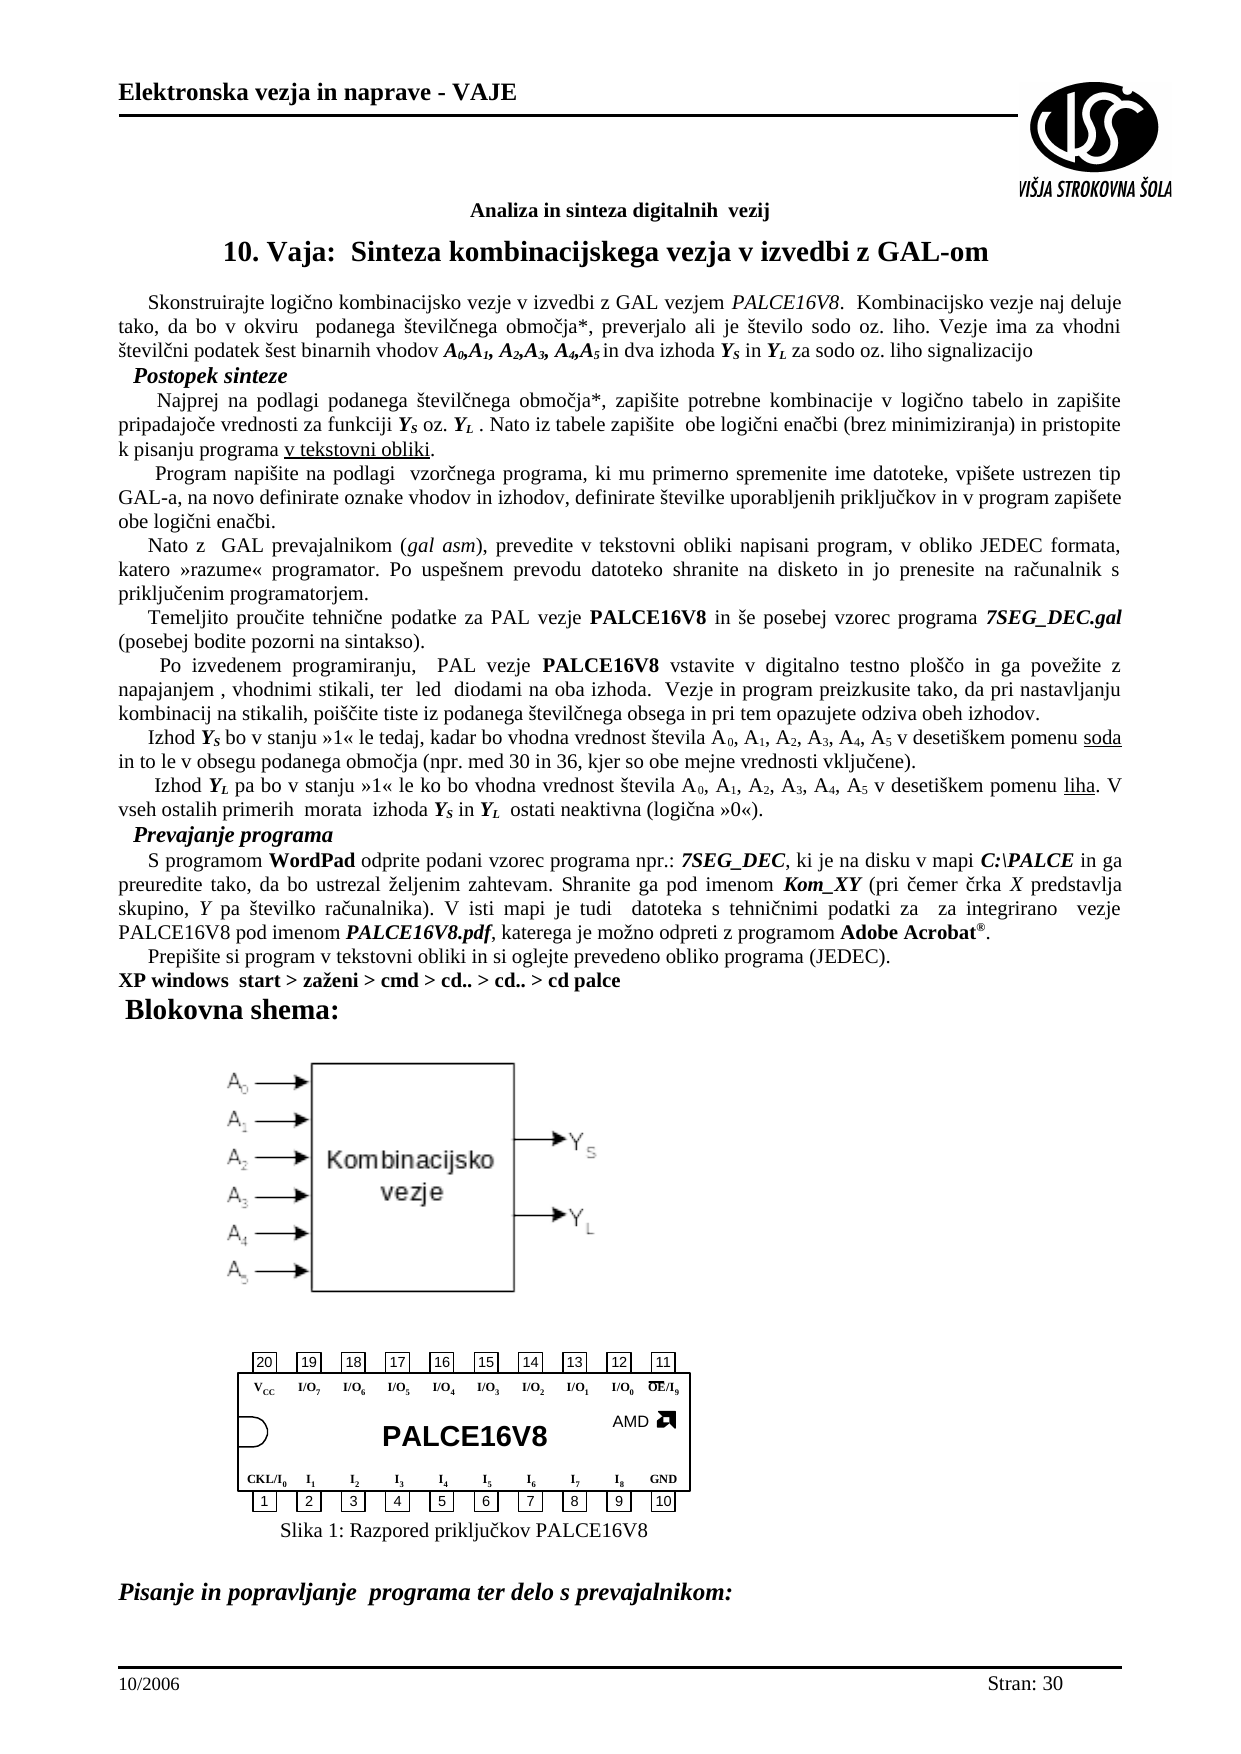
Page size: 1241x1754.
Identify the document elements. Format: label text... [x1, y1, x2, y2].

text Najprej na podlagi podanega številčnega območja*, zapišite potrebne kombinacije v logično tabelo in zapišite pripadajoče vrednosti za funkciji YS oz. YL . Nato iz tabele zapišite obe logični enačbi (brez minimiziranja) in pristopite k pisanju programa v tekstovni obliki. [118, 388, 1122, 461]
text Slika 1: Razpored priključkov PALCE16V8 [235, 1518, 693, 1542]
text Izhod YS bo v stanju »1« le tedaj, kadar bo vhodna vrednost števila A0, A1, A2, A3, A4, A5 v desetiškem pomenu soda in to le v obsegu podanega območja (npr. med 30 in 36, kjer so obe mejne vrednosti vključene). [118, 725, 1122, 773]
text Blokovna shema: [125, 992, 1122, 1026]
text Postopek sinteze [118, 362, 1122, 388]
text Nato z GAL prevajalnikom (gal asm), prevedite v tekstovni obliki napisani program, v obliko JEDEC formata, katero »razume« programator. Po uspešnem prevodu datoteko shranite na disketo in jo prenesite na računalnik s priključenim programatorjem. [118, 533, 1122, 605]
subtitle 10. Vaja: Sinteza kombinacijskega vezja v izvedbi z GAL-om [118, 234, 1122, 267]
text Program napišite na podlagi vzorčnega programa, ki mu primerno spremenite ime datoteke, vpišete ustrezen tip GAL-a, na novo definirate oznake vhodov in izhodov, definirate številke uporabljenih priključkov in v program zapišete obe logični enačbi. [118, 461, 1122, 533]
text Skonstruirajte logično kombinacijsko vezje v izvedbi z GAL vezjem PALCE16V8. Kombinacijsko vezje naj deluje tako, da bo v okviru podanega številčnega območja*, preverjalo ali je število sodo oz. liho. Vezje ima za vhodni številčni podatek šest binarnih vhodov A0,A1, A2,A3, A4,A5 in dva izhoda YS in YL za sodo oz. liho signalizacijo [118, 290, 1122, 362]
text Temeljito proučite tehnične podatke za PAL vezje PALCE16V8 in še posebej vzorec programa 7SEG_DEC.gal (posebej bodite pozorni na sintakso). [118, 605, 1122, 653]
text Izhod YL pa bo v stanju »1« le ko bo vhodna vrednost števila A0, A1, A2, A3, A4, A5 v desetiškem pomenu liha. V vseh ostalih primerih morata izhoda YS in YL ostati neaktivna (logična »0«). [118, 773, 1122, 821]
text S programom WordPad odprite podani vzorec programa npr.: 7SEG_DEC, ki je na disku v mapi C:\PALCE in ga preuredite tako, da bo ustrezal željenim zahtevam. Shranite ga pod imenom Kom_XY (pri čemer črka X predstavlja skupino, Y pa številko računalnika). V isti mapi je tudi datoteka s tehničnimi podatki za za integrirano vezje PALCE16V8 pod imenom PALCE16V8.pdf, katerega je možno odpreti z programom Adobe Acrobat®. [118, 848, 1122, 944]
picture [1019, 82, 1172, 197]
text Pisanje in popravljanje programa ter delo s prevajalnikom: [118, 1577, 1122, 1606]
text Po izvedenem programiranju, PAL vezje PALCE16V8 vstavite v digitalno testno ploščo in ga povežite z napajanjem , vhodnimi stikali, ter led diodami na oba izhoda. Vezje in program preizkusite tako, da pri nastavljanju kombinacij na stikalih, poiščite tiste iz podanega številčnega obsega in pri tem opazujete odziva obeh izhodov. [118, 653, 1122, 725]
text XP windows start > zaženi > cmd > cd.. > cd.. > cd palce [118, 968, 1122, 992]
text Analiza in sinteza digitalnih vezij [118, 192, 1122, 222]
text Prepišite si program v tekstovni obliki in si oglejte prevedeno obliko programa (JEDEC). [118, 944, 1122, 968]
text Prevajanje programa [118, 821, 1122, 848]
